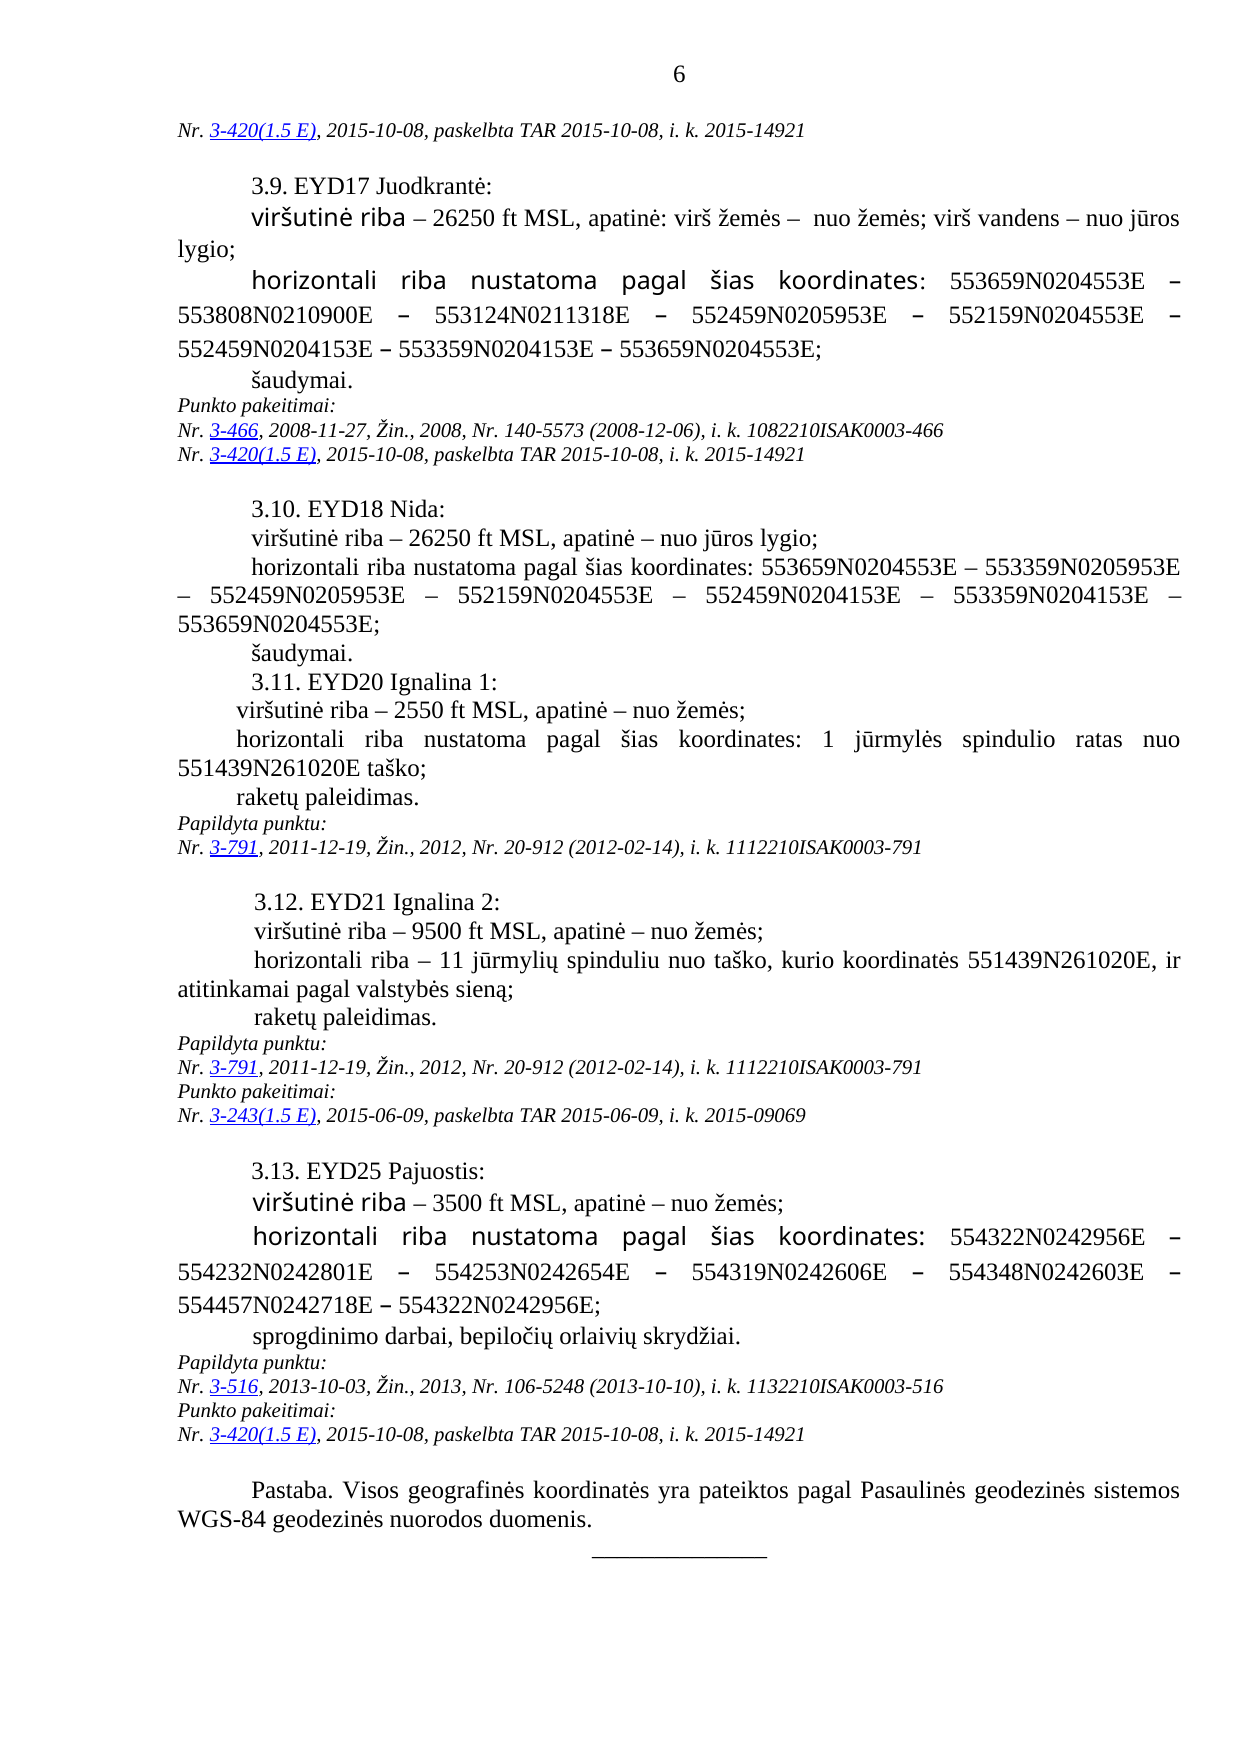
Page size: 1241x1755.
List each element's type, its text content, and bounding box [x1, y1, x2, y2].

text Nr. 3-243(1.5 E), 2015-06-09, paskelbta TAR 2015-06-09, i. k. 2015-09069 [177, 1103, 1181, 1127]
text viršutinė riba – 26250 ft MSL, apatinė – nuo jūros lygio; [177, 523, 1181, 552]
text Nr. 3-791, 2011-12-19, Žin., 2012, Nr. 20-912 (2012-02-14), i. k. 1112210ISAK0003-791 [177, 835, 1181, 859]
text Nr. 3-420(1.5 E), 2015-10-08, paskelbta TAR 2015-10-08, i. k. 2015-14921 [177, 442, 1181, 466]
text raketų paleidimas. [177, 782, 1181, 811]
text 3.10. EYD18 Nida: [177, 494, 1181, 523]
text 3.9. EYD17 Juodkrantė: [177, 171, 1181, 200]
text Nr. 3-516, 2013-10-03, Žin., 2013, Nr. 106-5248 (2013-10-10), i. k. 1132210ISAK0003-516 [177, 1374, 1181, 1398]
text Nr. 3-420(1.5 E), 2015-10-08, paskelbta TAR 2015-10-08, i. k. 2015-14921 [177, 1422, 1181, 1446]
text horizontali riba nustatoma pagal šias koordinates: 1 jūrmylės spindulio ratas nuo 551439N261020E taško; [177, 724, 1181, 782]
text Punkto pakeitimai: [177, 393, 1181, 417]
text Nr. 3-420(1.5 E), 2015-10-08, paskelbta TAR 2015-10-08, i. k. 2015-14921 [177, 118, 1181, 142]
text horizontali riba nustatoma pagal šias koordinates: 553659N0204553E – 553359N0205953E – 552459N0205953E – 552159N0204553E – 552459N0204153E – 553359N0204153E – 553659N0204553E; [177, 552, 1181, 638]
text 3.13. EYD25 Pajuostis: [177, 1156, 1181, 1185]
text Pastaba. Visos geografinės koordinatės yra pateiktos pagal Pasaulinės geodezinės sistemos WGS-84 geodezinės nuorodos duomenis. [177, 1475, 1181, 1532]
text viršutinė riba – 26250 ft MSL, apatinė: virš žemės – nuo žemės; virš vandens – nuo jūros lygio; [177, 200, 1181, 262]
text viršutinė riba – 2550 ft MSL, apatinė – nuo žemės; [177, 696, 1181, 724]
text šaudymai. [177, 365, 1181, 393]
text šaudymai. [177, 638, 1181, 667]
text sprogdinimo darbai, bepiločių orlaivių skrydžiai. [177, 1321, 1181, 1350]
text ______________ [177, 1532, 1181, 1561]
text 3.12. EYD21 Ignalina 2: [177, 887, 1181, 916]
text 3.11. EYD20 Ignalina 1: [177, 667, 1181, 696]
text Papildyta punktu: [177, 811, 1181, 835]
text Papildyta punktu: [177, 1031, 1181, 1055]
text viršutinė riba – 9500 ft MSL, apatinė – nuo žemės; [177, 916, 1181, 945]
text horizontali riba nustatoma pagal šias koordinates: 554322N0242956E – 554232N0242801E – 554253N0242654E – 554319N0242606E – 554348N0242603E – 554457N0242718E – 554322N0242956E; [177, 1219, 1181, 1321]
text Nr. 3-791, 2011-12-19, Žin., 2012, Nr. 20-912 (2012-02-14), i. k. 1112210ISAK0003-791 [177, 1055, 1181, 1079]
text Punkto pakeitimai: [177, 1398, 1181, 1422]
text viršutinė riba – 3500 ft MSL, apatinė – nuo žemės; [177, 1185, 1181, 1219]
text Nr. 3-466, 2008-11-27, Žin., 2008, Nr. 140-5573 (2008-12-06), i. k. 1082210ISAK0003-466 [177, 417, 1181, 442]
text Punkto pakeitimai: [177, 1079, 1181, 1103]
text raketų paleidimas. [177, 1002, 1181, 1031]
text horizontali riba nustatoma pagal šias koordinates: 553659N0204553E – 553808N0210900E – 553124N0211318E – 552459N0205953E – 552159N0204553E – 552459N0204153E – 553359N0204153E – 553659N0204553E; [177, 262, 1181, 365]
text horizontali riba – 11 jūrmylių spinduliu nuo taško, kurio koordinatės 551439N261020E, ir atitinkamai pagal valstybės sieną; [177, 945, 1181, 1002]
text Papildyta punktu: [177, 1350, 1181, 1374]
